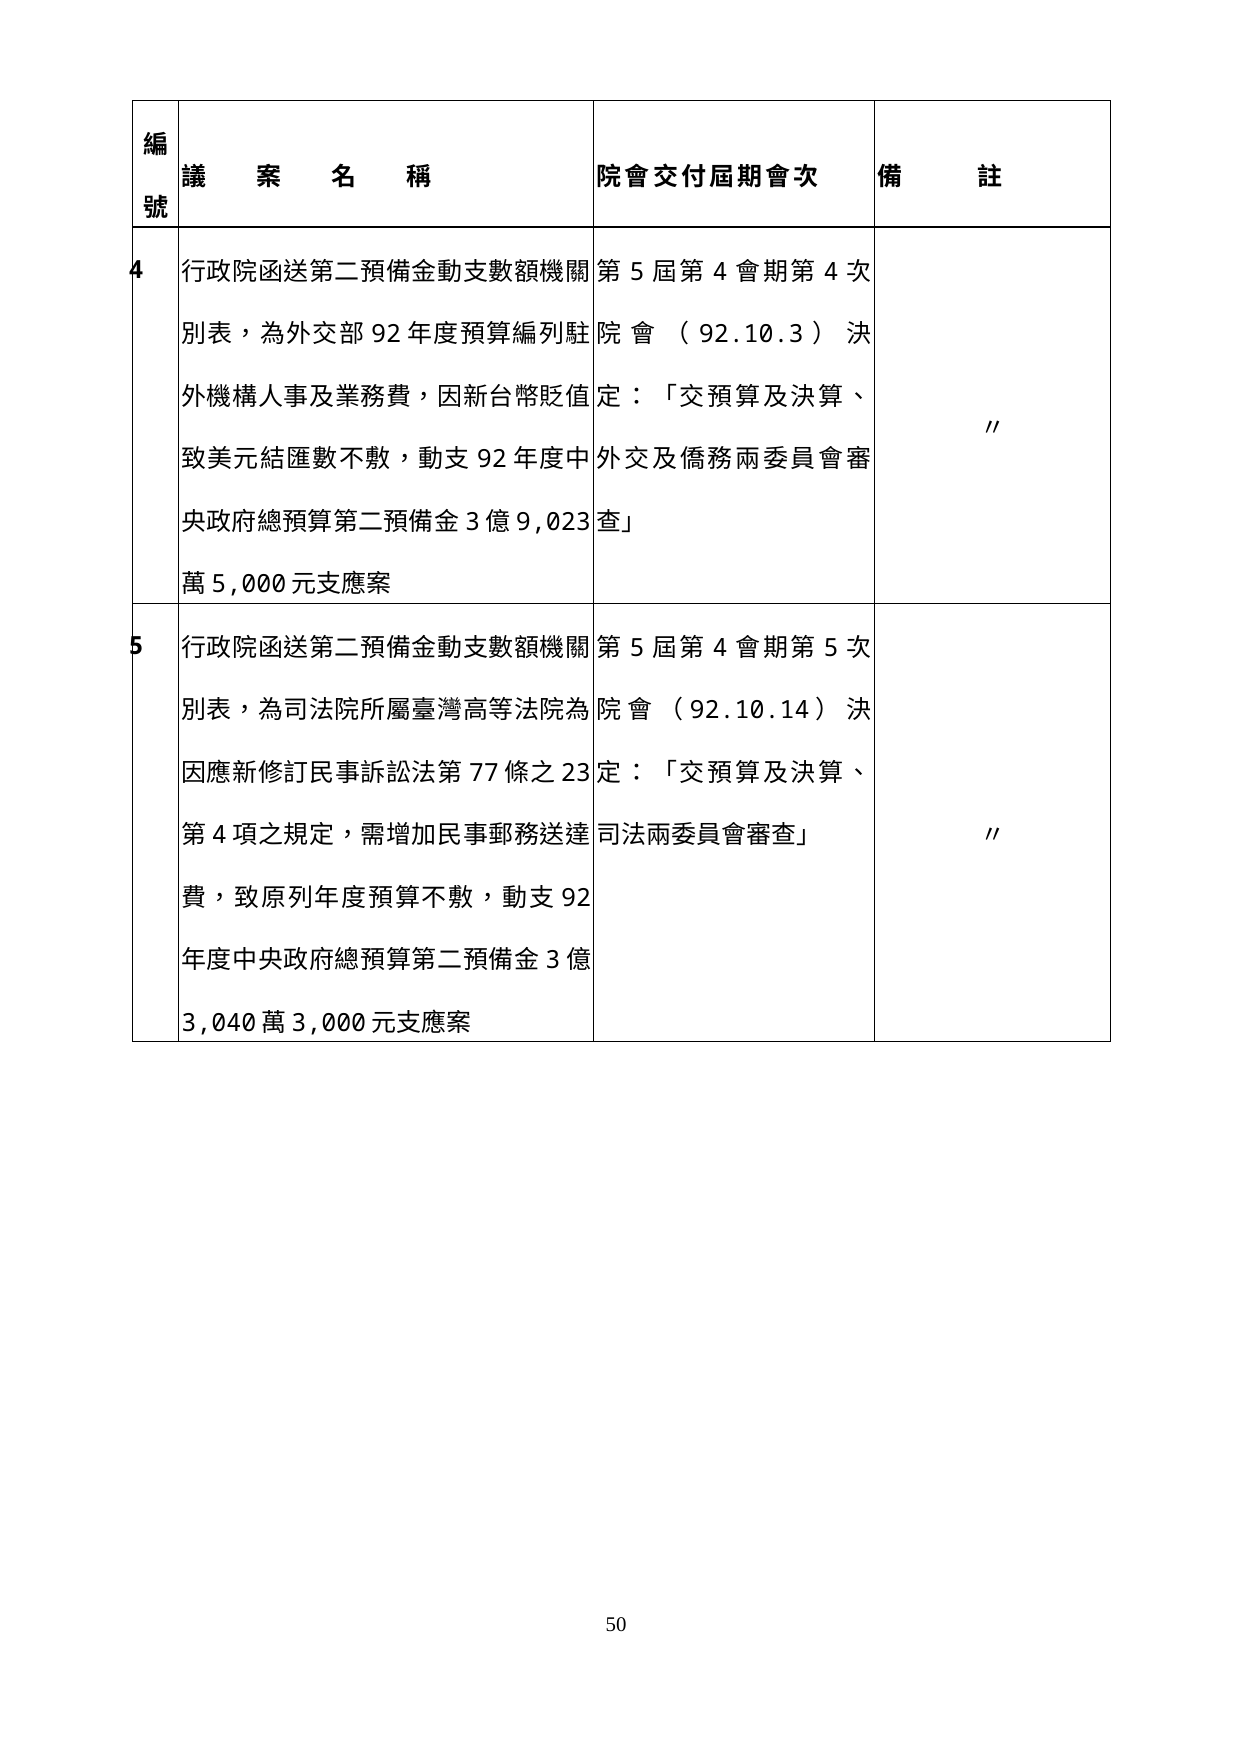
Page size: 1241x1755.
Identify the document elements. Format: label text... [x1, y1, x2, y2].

table_cell [133, 228, 178, 602]
table_cell 第5屆第4會期第5次院會（92.10.14）決定：「交預算及決算、司法兩委員會審查」 [594, 604, 874, 1041]
table_cell [133, 604, 178, 1041]
table_cell 〃 [875, 604, 1110, 1041]
table_cell 第5屆第4會期第4次院會（92.10.3）決定：「交預算及決算、外交及僑務兩委員會審查」 [594, 228, 874, 602]
table_header 編號 [133, 101, 178, 226]
table_cell 行政院函送第二預備金動支數額機關別表，為外交部92年度預算編列駐外機構人事及業務費，因新台幣貶值致美元結匯數不敷，動支92年度中央政府總預算第二預備金3億9,023萬5,000元支應案 [179, 228, 593, 602]
table_cell 行政院函送第二預備金動支數額機關別表，為司法院所屬臺灣高等法院為因應新修訂民事訴訟法第77條之23第4項之規定，需增加民事郵務送達費，致原列年度預算不敷，動支92年度中央政府總預算第二預備金3億3,040萬3,000元支應案 [179, 604, 593, 1041]
table_header 備 註 [875, 101, 1110, 226]
table_cell 〃 [875, 228, 1110, 602]
table_header 議 案 名 稱 [179, 101, 593, 226]
table_header 院會交付屆期會次 [594, 101, 874, 226]
